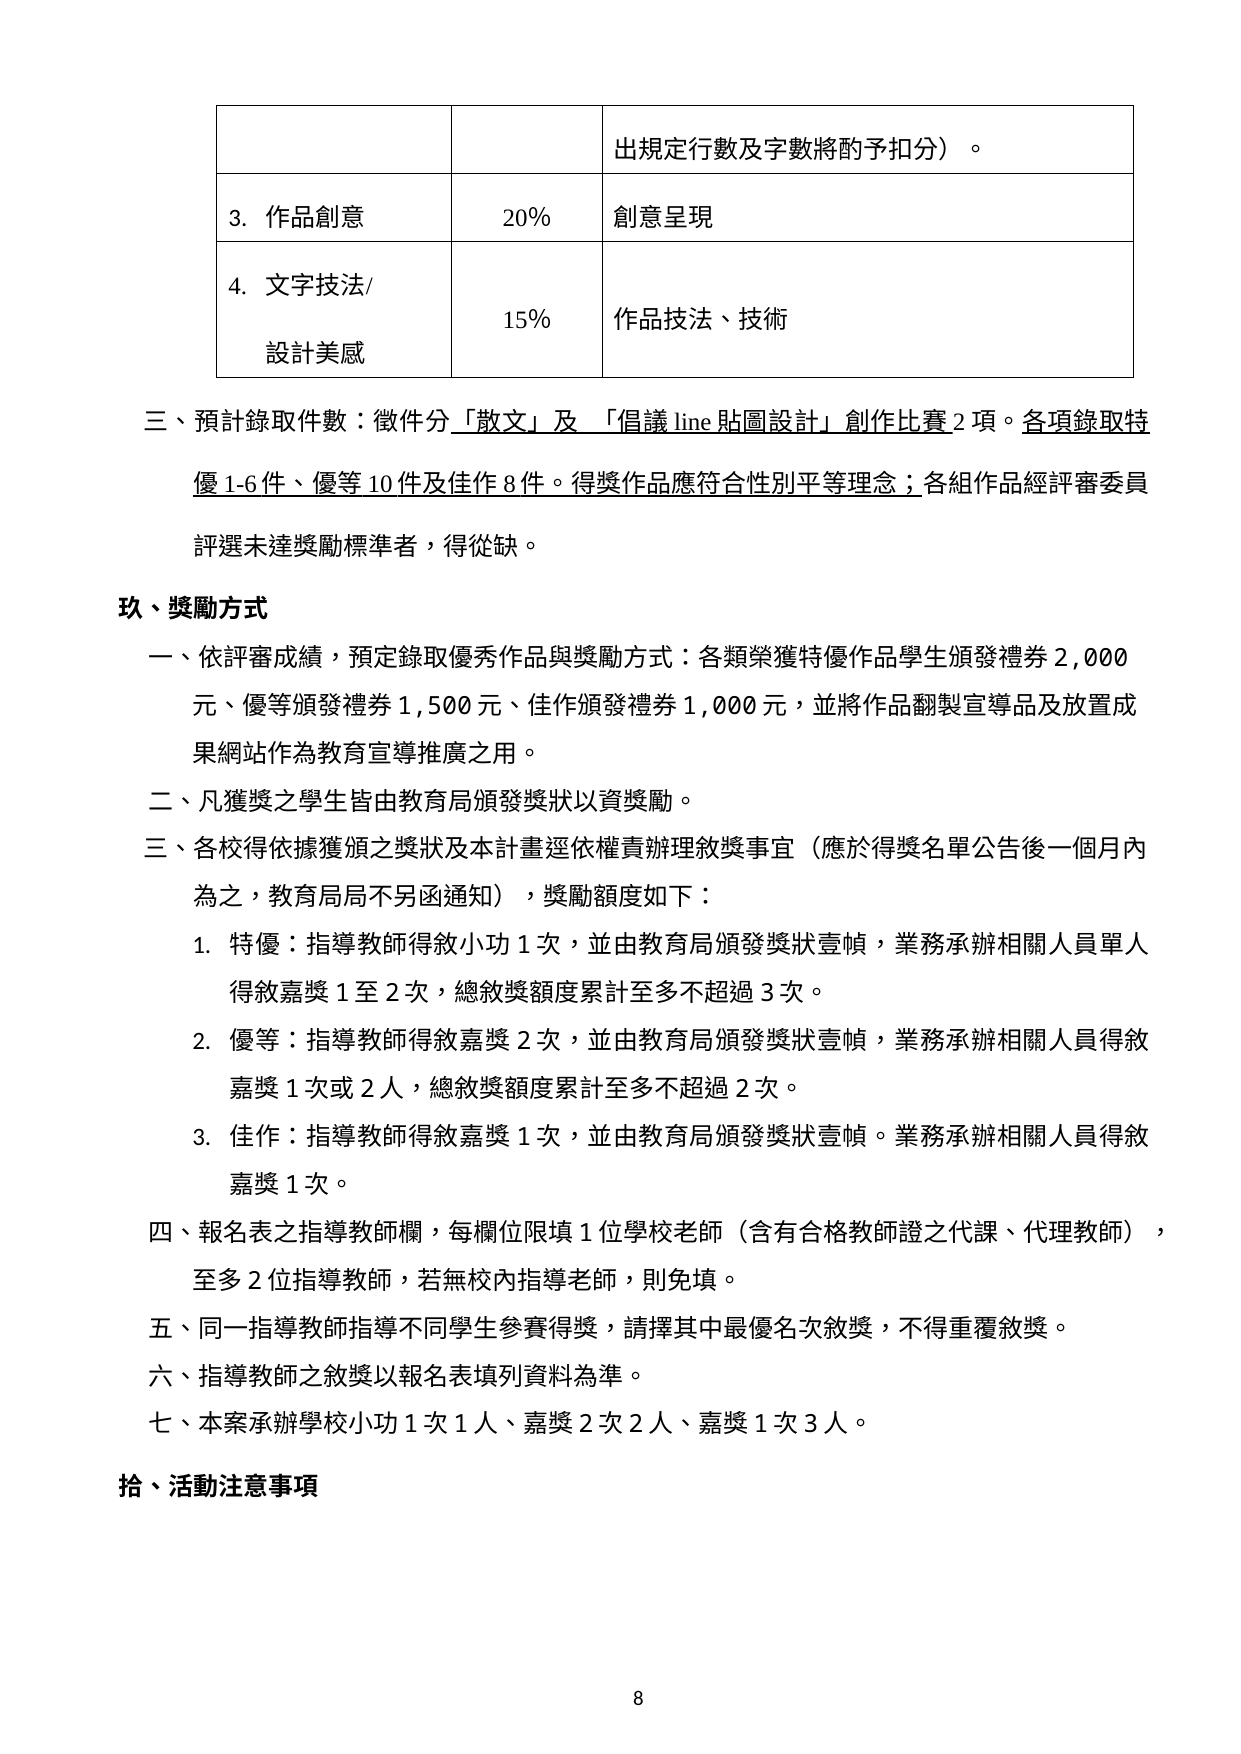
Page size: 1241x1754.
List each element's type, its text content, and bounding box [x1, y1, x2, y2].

table_cell 文字技法/ 設計美感 [217, 242, 451, 377]
text 二、凡獲獎之學生皆由教育局頒發獎狀以資獎勵。 [118, 772, 1150, 819]
text 七、本案承辦學校小功1次1人、嘉獎2次2人、嘉獎1次3人。 [118, 1394, 1150, 1442]
table_cell 15％ [452, 242, 602, 377]
table_cell [217, 106, 451, 173]
table_cell 作品技法、技術 [603, 242, 1133, 377]
text 玖、獎勵方式 [118, 565, 1150, 628]
text 一、依評審成績，預定錄取優秀作品與獎勵方式：各類榮獲特優作品學生頒發禮券2,000元、優等頒發禮券1,500元、佳作頒發禮券1,000元，並將作品翻製宣導品及放置成果網站作為教育宣導推廣之用。 [118, 628, 1150, 772]
list 特優：指導教師得敘小功1次，並由教育局頒發獎狀壹幀，業務承辦相關人員單人得敘嘉獎1至2次，總敘獎額度累計至多不超過3次。 [192, 915, 1150, 1011]
list 優等：指導教師得敘嘉獎2次，並由教育局頒發獎狀壹幀，業務承辦相關人員得敘嘉獎1次或2人，總敘獎額度累計至多不超過2次。 [192, 1011, 1150, 1107]
text 三、預計錄取件數：徵件分「散文」及 「倡議line貼圖設計」創作比賽2項。各項錄取特優1-6件、優等10件及佳作8件。得獎作品應符合性別平等理念；各組作品經評審委員評選未達獎勵標準者，得從缺。 [143, 378, 1150, 565]
table_cell 出規定行數及字數將酌予扣分）。 [603, 106, 1133, 173]
table_cell 創意呈現 [603, 174, 1133, 241]
list 佳作：指導教師得敘嘉獎1次，並由教育局頒發獎狀壹幀。業務承辦相關人員得敘嘉獎1次。 [192, 1107, 1150, 1203]
text 五、同一指導教師指導不同學生參賽得獎，請擇其中最優名次敘獎，不得重覆敘獎。 [118, 1299, 1150, 1347]
table_cell 作品創意 [217, 174, 451, 241]
text 六、指導教師之敘獎以報名表填列資料為準。 [118, 1347, 1150, 1394]
text 三、各校得依據獲頒之獎狀及本計畫逕依權責辦理敘獎事宜（應於得獎名單公告後一個月內為之，教育局局不另函通知），獎勵額度如下： [143, 819, 1150, 915]
table_cell [452, 106, 602, 173]
text 拾、活動注意事項 [118, 1442, 1150, 1505]
text 四、報名表之指導教師欄，每欄位限填1位學校老師（含有合格教師證之代課、代理教師），至多2位指導教師，若無校內指導老師，則免填。 [118, 1203, 1150, 1299]
table_cell 20％ [452, 174, 602, 241]
